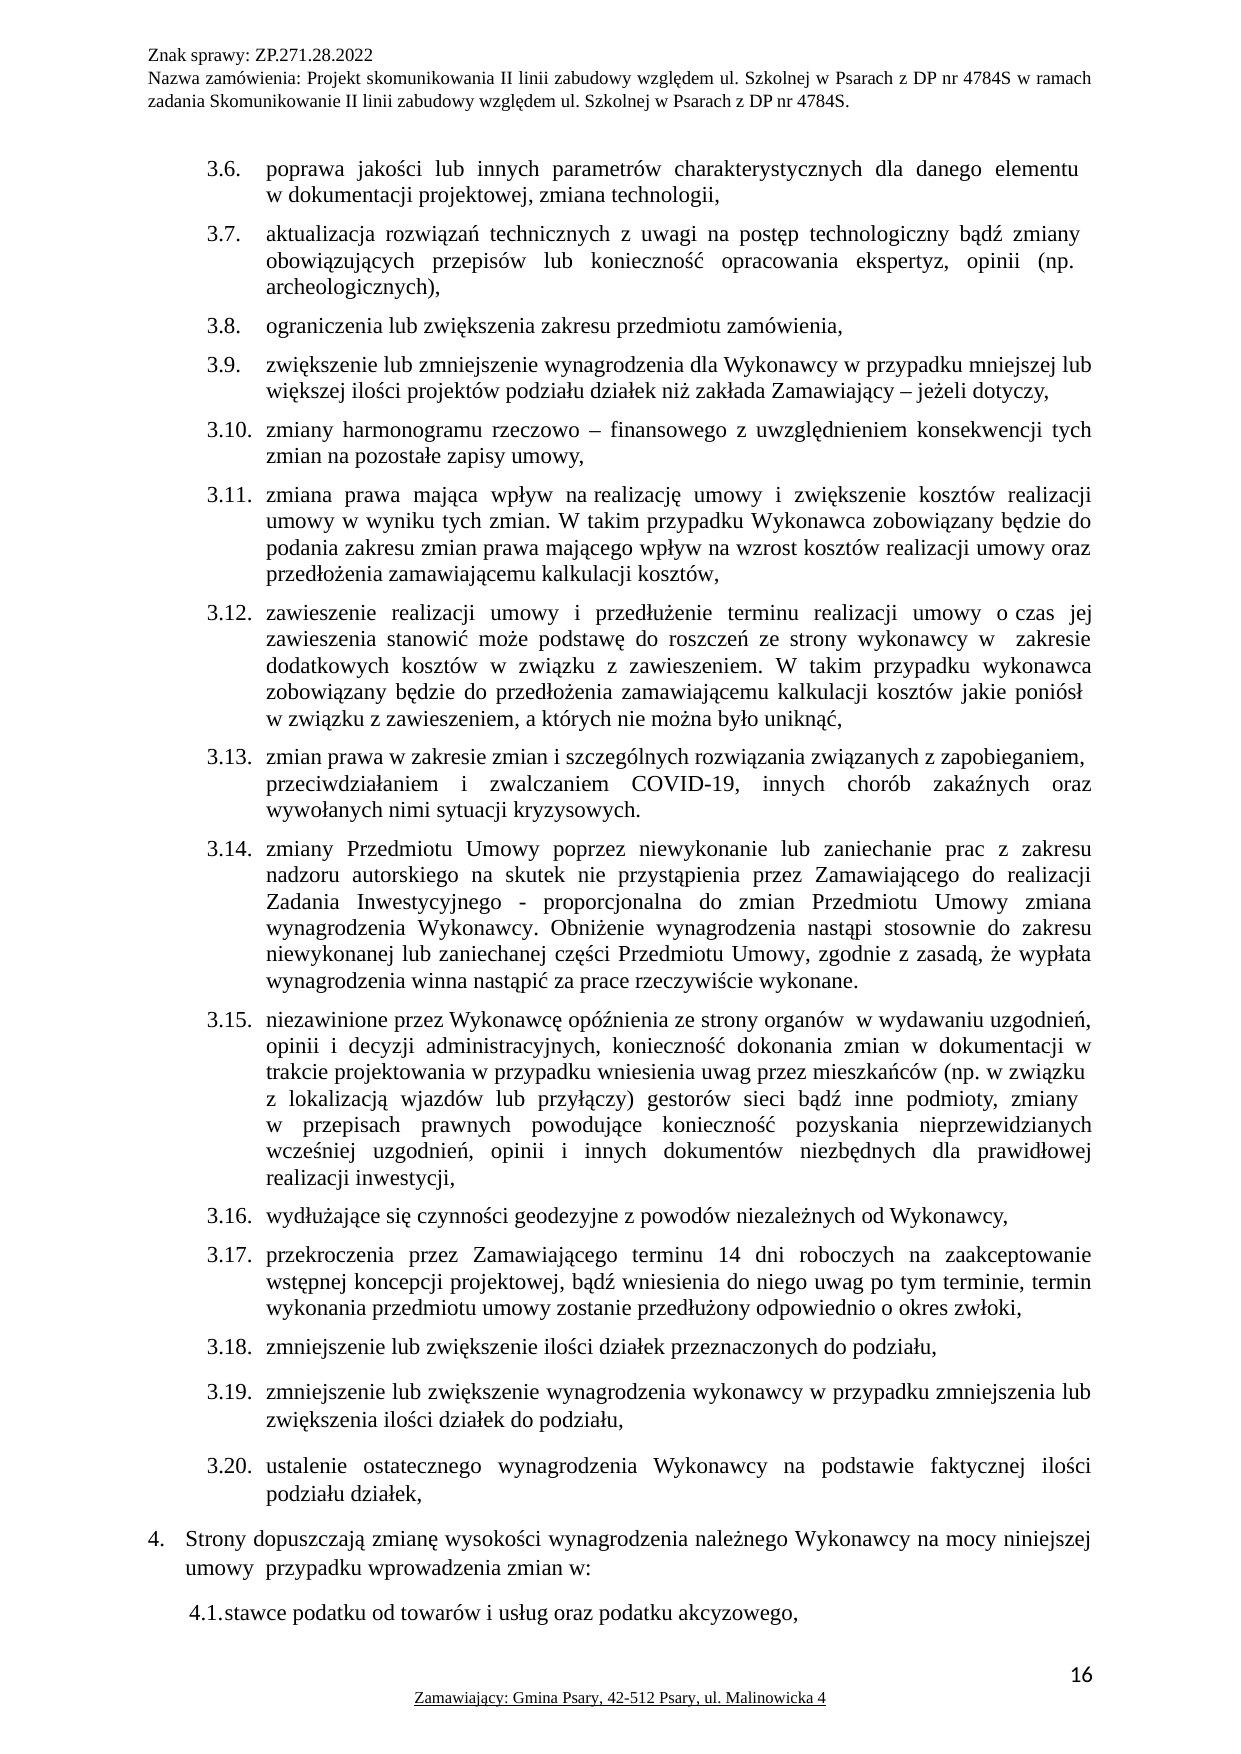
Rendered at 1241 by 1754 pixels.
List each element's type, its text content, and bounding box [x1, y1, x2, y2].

list zmiany harmonogramu rzeczowo – finansowego z uwzględnieniem konsekwencji tych zmian na pozostałe zapisy umowy, [207, 416, 1093, 469]
list zmiana prawa mająca wpływ na realizację umowy i zwiększenie kosztów realizacji umowy w wyniku tych zmian. W takim przypadku Wykonawca zobowiązany będzie do podania zakresu zmian prawa mającego wpływ na wzrost kosztów realizacji umowy oraz przedłożenia zamawiającemu kalkulacji kosztów, [207, 481, 1093, 587]
list niezawinione przez Wykonawcę opóźnienia ze strony organów w wydawaniu uzgodnień, opinii i decyzji administracyjnych, konieczność dokonania zmian w dokumentacji w trakcie projektowania w przypadku wniesienia uwag przez mieszkańców (np. w związku z lokalizacją wjazdów lub przyłączy) gestorów sieci bądź inne podmioty, zmiany w przepisach prawnych powodujące konieczność pozyskania nieprzewidzianych wcześniej uzgodnień, opinii i innych dokumentów niezbędnych dla prawidłowej realizacji inwestycji, [207, 1006, 1093, 1190]
list stawce podatku od towarów i usług oraz podatku akcyzowego, [189, 1599, 1093, 1625]
list zawieszenie realizacji umowy i przedłużenie terminu realizacji umowy o czas jej zawieszenia stanowić może podstawę do roszczeń ze strony wykonawcy w zakresie dodatkowych kosztów w związku z zawieszeniem. W takim przypadku wykonawca zobowiązany będzie do przedłożenia zamawiającemu kalkulacji kosztów jakie poniósł w związku z zawieszeniem, a których nie można było uniknąć, [207, 599, 1093, 731]
list zmniejszenie lub zwiększenie ilości działek przeznaczonych do podziału, [207, 1333, 1093, 1359]
list aktualizacja rozwiązań technicznych z uwagi na postęp technologiczny bądź zmiany obowiązujących przepisów lub konieczność opracowania ekspertyz, opinii (np. archeologicznych), [207, 220, 1093, 299]
list wydłużające się czynności geodezyjne z powodów niezależnych od Wykonawcy, [207, 1203, 1093, 1229]
list Strony dopuszczają zmianę wysokości wynagrodzenia należnego Wykonawcy na mocy niniejszej umowy przypadku wprowadzenia zmian w: [148, 1525, 1093, 1580]
list ograniczenia lub zwiększenia zakresu przedmiotu zamówienia, [207, 312, 1093, 338]
list poprawa jakości lub innych parametrów charakterystycznych dla danego elementu w dokumentacji projektowej, zmiana technologii, [207, 155, 1093, 208]
list zwiększenie lub zmniejszenie wynagrodzenia dla Wykonawcy w przypadku mniejszej lub większej ilości projektów podziału działek niż zakłada Zamawiający – jeżeli dotyczy, [207, 351, 1093, 403]
list zmniejszenie lub zwiększenie wynagrodzenia wykonawcy w przypadku zmniejszenia lub zwiększenia ilości działek do podziału, [207, 1378, 1093, 1433]
list zmian prawa w zakresie zmian i szczególnych rozwiązania związanych z zapobieganiem, przeciwdziałaniem i zwalczaniem COVID-19, innych chorób zakaźnych oraz wywołanych nimi sytuacji kryzysowych. [207, 743, 1093, 822]
list przekroczenia przez Zamawiającego terminu 14 dni roboczych na zaakceptowanie wstępnej koncepcji projektowej, bądź wniesienia do niego uwag po tym terminie, termin wykonania przedmiotu umowy zostanie przedłużony odpowiednio o okres zwłoki, [207, 1241, 1093, 1321]
list ustalenie ostatecznego wynagrodzenia Wykonawcy na podstawie faktycznej ilości podziału działek, [207, 1452, 1093, 1506]
list zmiany Przedmiotu Umowy poprzez niewykonanie lub zaniechanie prac z zakresu nadzoru autorskiego na skutek nie przystąpienia przez Zamawiającego do realizacji Zadania Inwestycyjnego - proporcjonalna do zmian Przedmiotu Umowy zmiana wynagrodzenia Wykonawcy. Obniżenie wynagrodzenia nastąpi stosownie do zakresu niewykonanej lub zaniechanej części Przedmiotu Umowy, zgodnie z zasadą, że wypłata wynagrodzenia winna nastąpić za prace rzeczywiście wykonane. [207, 835, 1093, 993]
